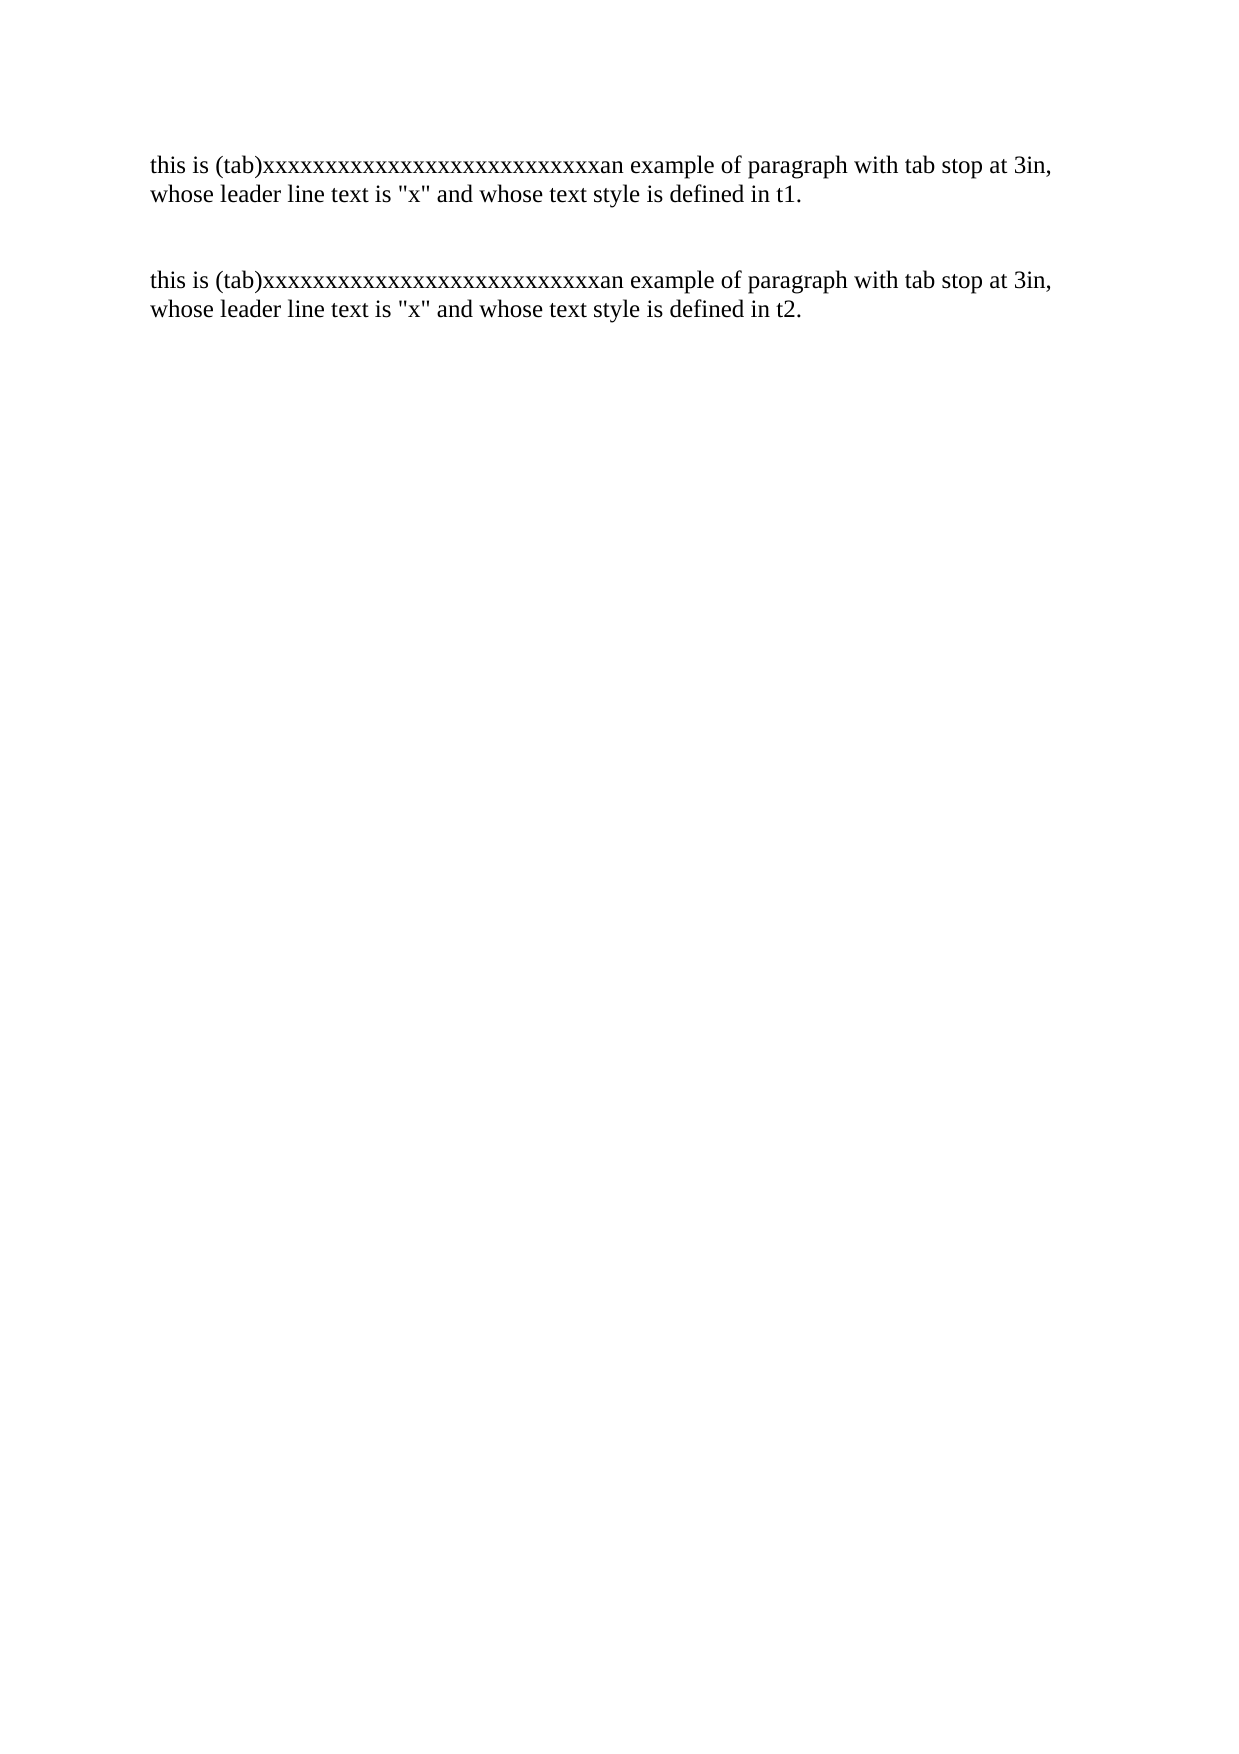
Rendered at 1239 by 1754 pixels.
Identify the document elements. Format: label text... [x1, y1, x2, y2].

text this is (tab) an example of paragraph with tab stop at 3in, whose leader line text is "x" and whose text style is defined in t1. [150, 150, 1089, 207]
text this is (tab) an example of paragraph with tab stop at 3in, whose leader line text is "x" and whose text style is defined in t2. [150, 265, 1089, 322]
